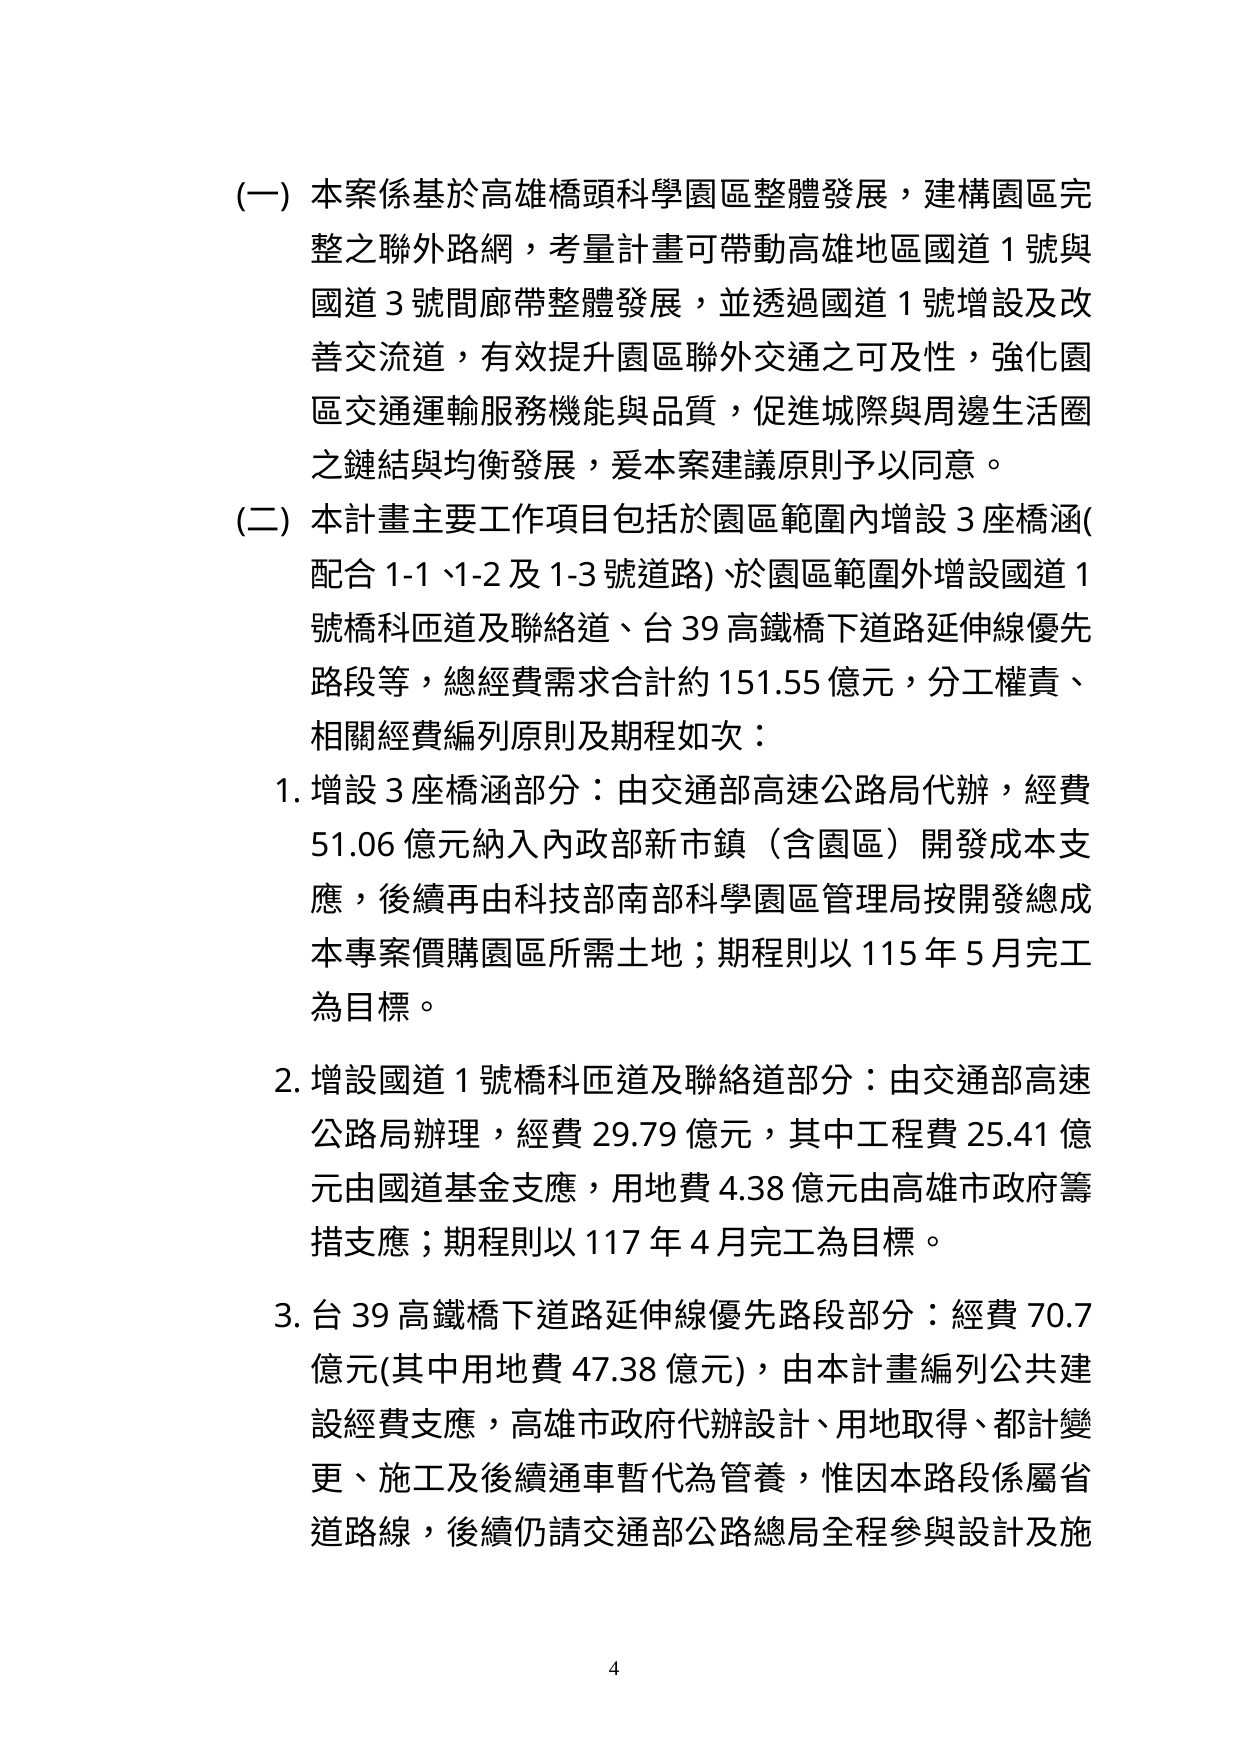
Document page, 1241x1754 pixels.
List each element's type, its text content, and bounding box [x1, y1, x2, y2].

list 台39高鐵橋下道路延伸線優先路段部分：經費70.7億元(其中用地費47.38億元)，由本計畫編列公共建設經費支應，高雄市政府代辦設計、用地取得、都計變更、施工及後續通車暫代為管養，惟因本路段係屬省道路線，後續仍請交通部公路總局全程參與設計及施 [273, 1283, 1093, 1554]
list 增設國道1號橋科匝道及聯絡道部分：由交通部高速公路局辦理，經費29.79億元，其中工程費25.41億元由國道基金支應，用地費4.38億元由高雄市政府籌措支應；期程則以117 年 4月完工為目標。 [273, 1048, 1093, 1264]
list 增設3座橋涵部分：由交通部高速公路局代辦，經費51.06億元納入內政部新市鎮（含園區）開發成本支應，後續再由科技部南部科學園區管理局按開發總成本專案價購園區所需土地；期程則以115年5月完工為目標。 [273, 758, 1093, 1029]
list 本案係基於高雄橋頭科學園區整體發展，建構園區完整之聯外路網，考量計畫可帶動高雄地區國道1號與國道3號間廊帶整體發展，並透過國道1號增設及改善交流道，有效提升園區聯外交通之可及性，強化園區交通運輸服務機能與品質，促進城際與周邊生活圈之鏈結與均衡發展，爰本案建議原則予以同意。 [236, 162, 1093, 487]
list 本計畫主要工作項目包括於園區範圍內增設3座橋涵(配合1-1、1-2及1-3號道路)、於園區範圍外增設國道1號橋科匝道及聯絡道、台39高鐵橋下道路延伸線優先路段等，總經費需求合計約151.55億元，分工權責、相關經費編列原則及期程如次： [236, 487, 1093, 758]
